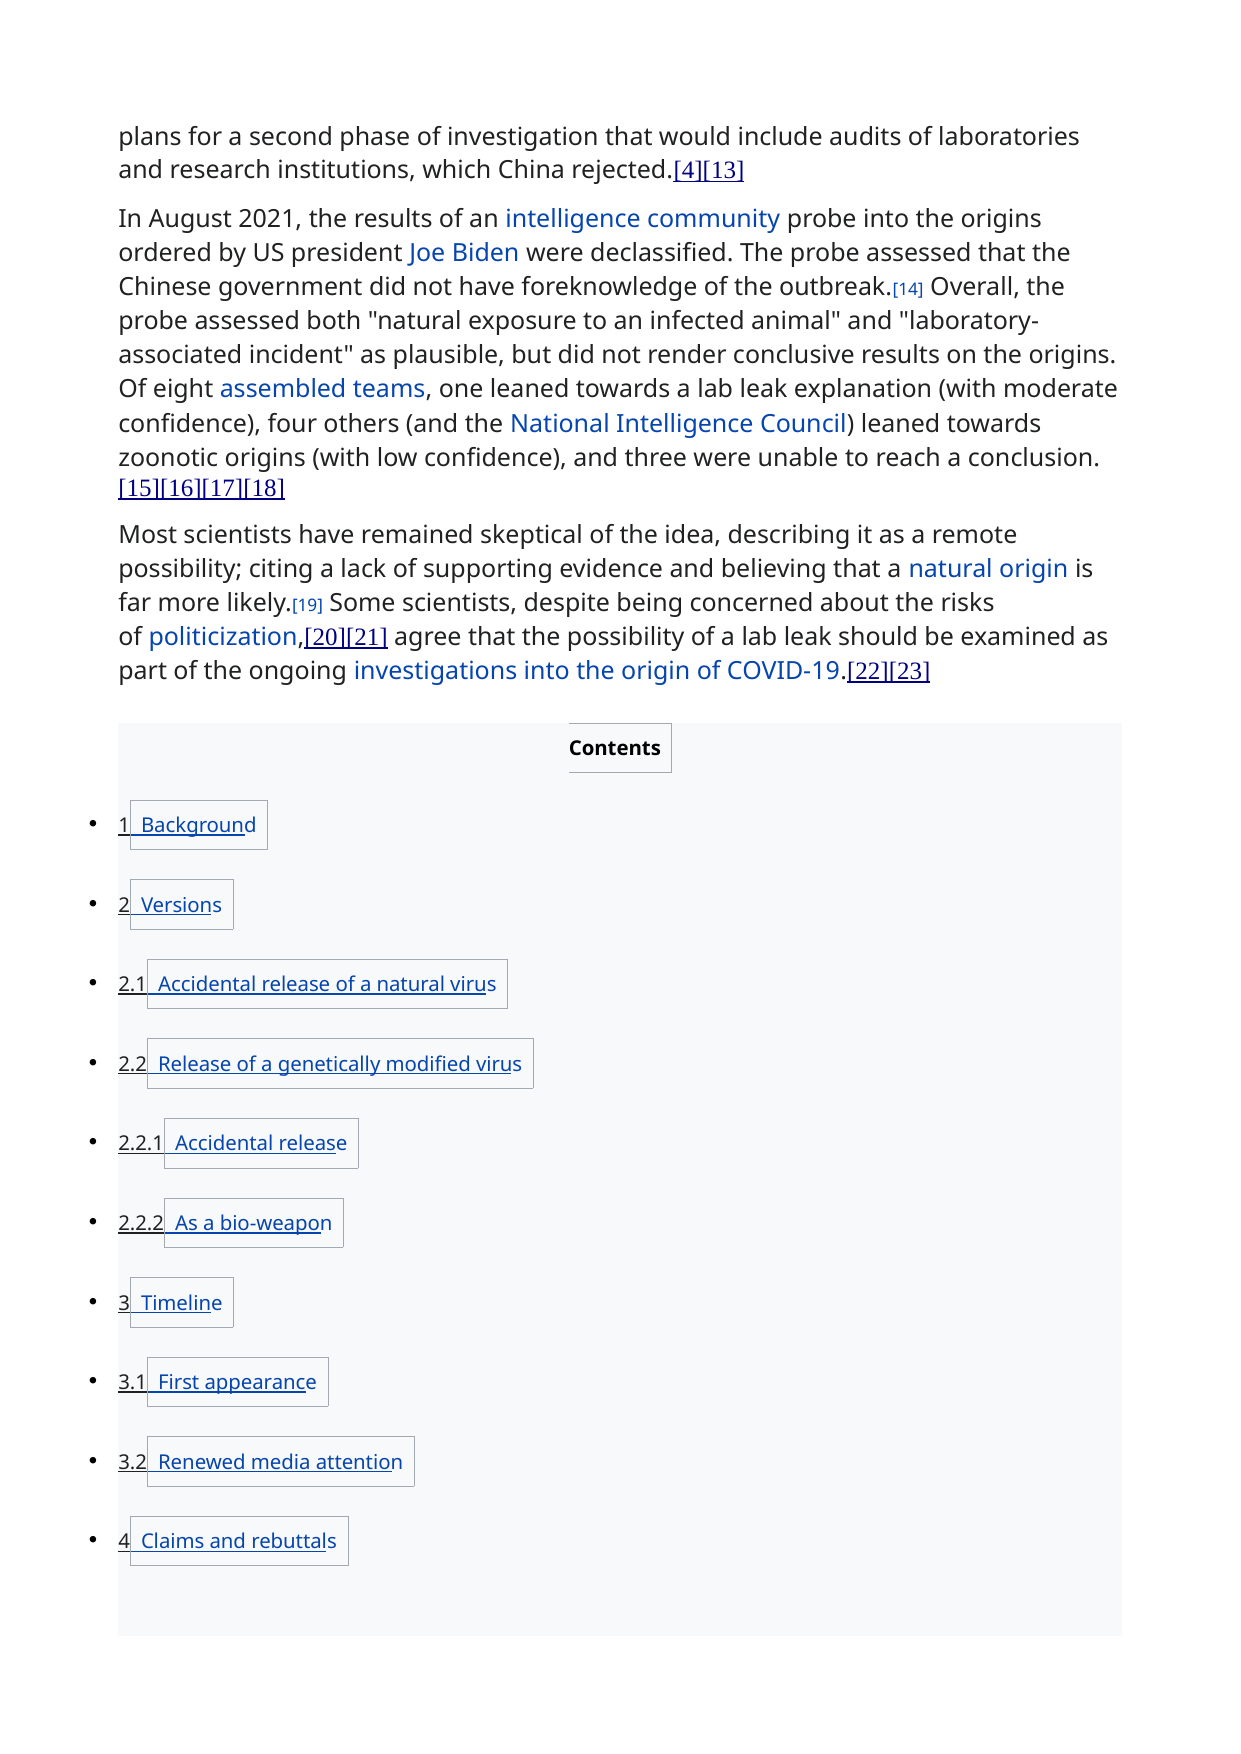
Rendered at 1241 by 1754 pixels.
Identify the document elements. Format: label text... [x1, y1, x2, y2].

list 2.2 [118, 1038, 147, 1073]
text Most scientists have remained skeptical of the idea, describing it as a remote possibility; citing a lack of supporting evidence and believing that a natural origin is far more likely.[19] Some scientists, despite being concerned about the risks of politicization,[20][21] agree that the possibility of a lab leak should be examined as part of the ongoing investigations into the origin of COVID-19.[22][23] [118, 517, 1122, 687]
list 1Background [131, 801, 267, 849]
list 1Background [268, 799, 1122, 849]
subtitle Contents [118, 722, 671, 772]
list 4 [118, 1516, 130, 1551]
list First appearance [148, 1358, 328, 1406]
list [329, 1357, 1122, 1406]
list [234, 879, 1122, 929]
list [118, 1154, 164, 1168]
list 3 [118, 1277, 130, 1312]
list Versions [131, 880, 233, 929]
list 2.2.2As a bio-weapon [344, 1197, 1122, 1247]
list 2.2.1 [118, 1118, 164, 1153]
list 2 [118, 879, 130, 914]
list 3.2 [118, 1436, 147, 1471]
subtitle [672, 722, 1122, 772]
list 2.2.2As a bio-weapon [118, 1197, 343, 1232]
text plans for a second phase of investigation that would include audits of laboratories and research institutions, which China rejected.[4][13] [118, 118, 1122, 186]
list 2.1 [118, 959, 147, 993]
list 2.2.2As a bio-weapon [118, 1234, 164, 1247]
list Release of a genetically modified virus [148, 1039, 533, 1088]
list Timeline [131, 1278, 233, 1327]
list [349, 1516, 1122, 1566]
list [534, 1038, 1122, 1088]
list [234, 1277, 1122, 1327]
list [415, 1436, 1122, 1486]
text In August 2021, the results of an intelligence community probe into the origins ordered by US president Joe Biden were declassified. The probe assessed that the Chinese government did not have foreknowledge of the outbreak.[14] Overall, the probe assessed both "natural exposure to an infected animal" and "laboratory-associated incident" as plausible, but did not render conclusive results on the origins. Of eight assembled teams, one leaned towards a lab leak explanation (with moderate confidence), four others (and the National Intelligence Council) leaned towards zoonotic origins (with low confidence), and three were unable to reach a conclusion.[15][16][17][18] [118, 201, 1122, 502]
list [359, 1118, 1122, 1168]
list Accidental release of a natural virus [148, 960, 507, 1008]
list 1Background [118, 799, 267, 834]
list 2.2.2As a bio-weapon [165, 1199, 343, 1247]
list Accidental release [165, 1119, 358, 1168]
list [508, 959, 1122, 1008]
list 3.1 [118, 1357, 147, 1391]
list Claims and rebuttals [131, 1517, 348, 1565]
list Renewed media attention [148, 1437, 414, 1486]
